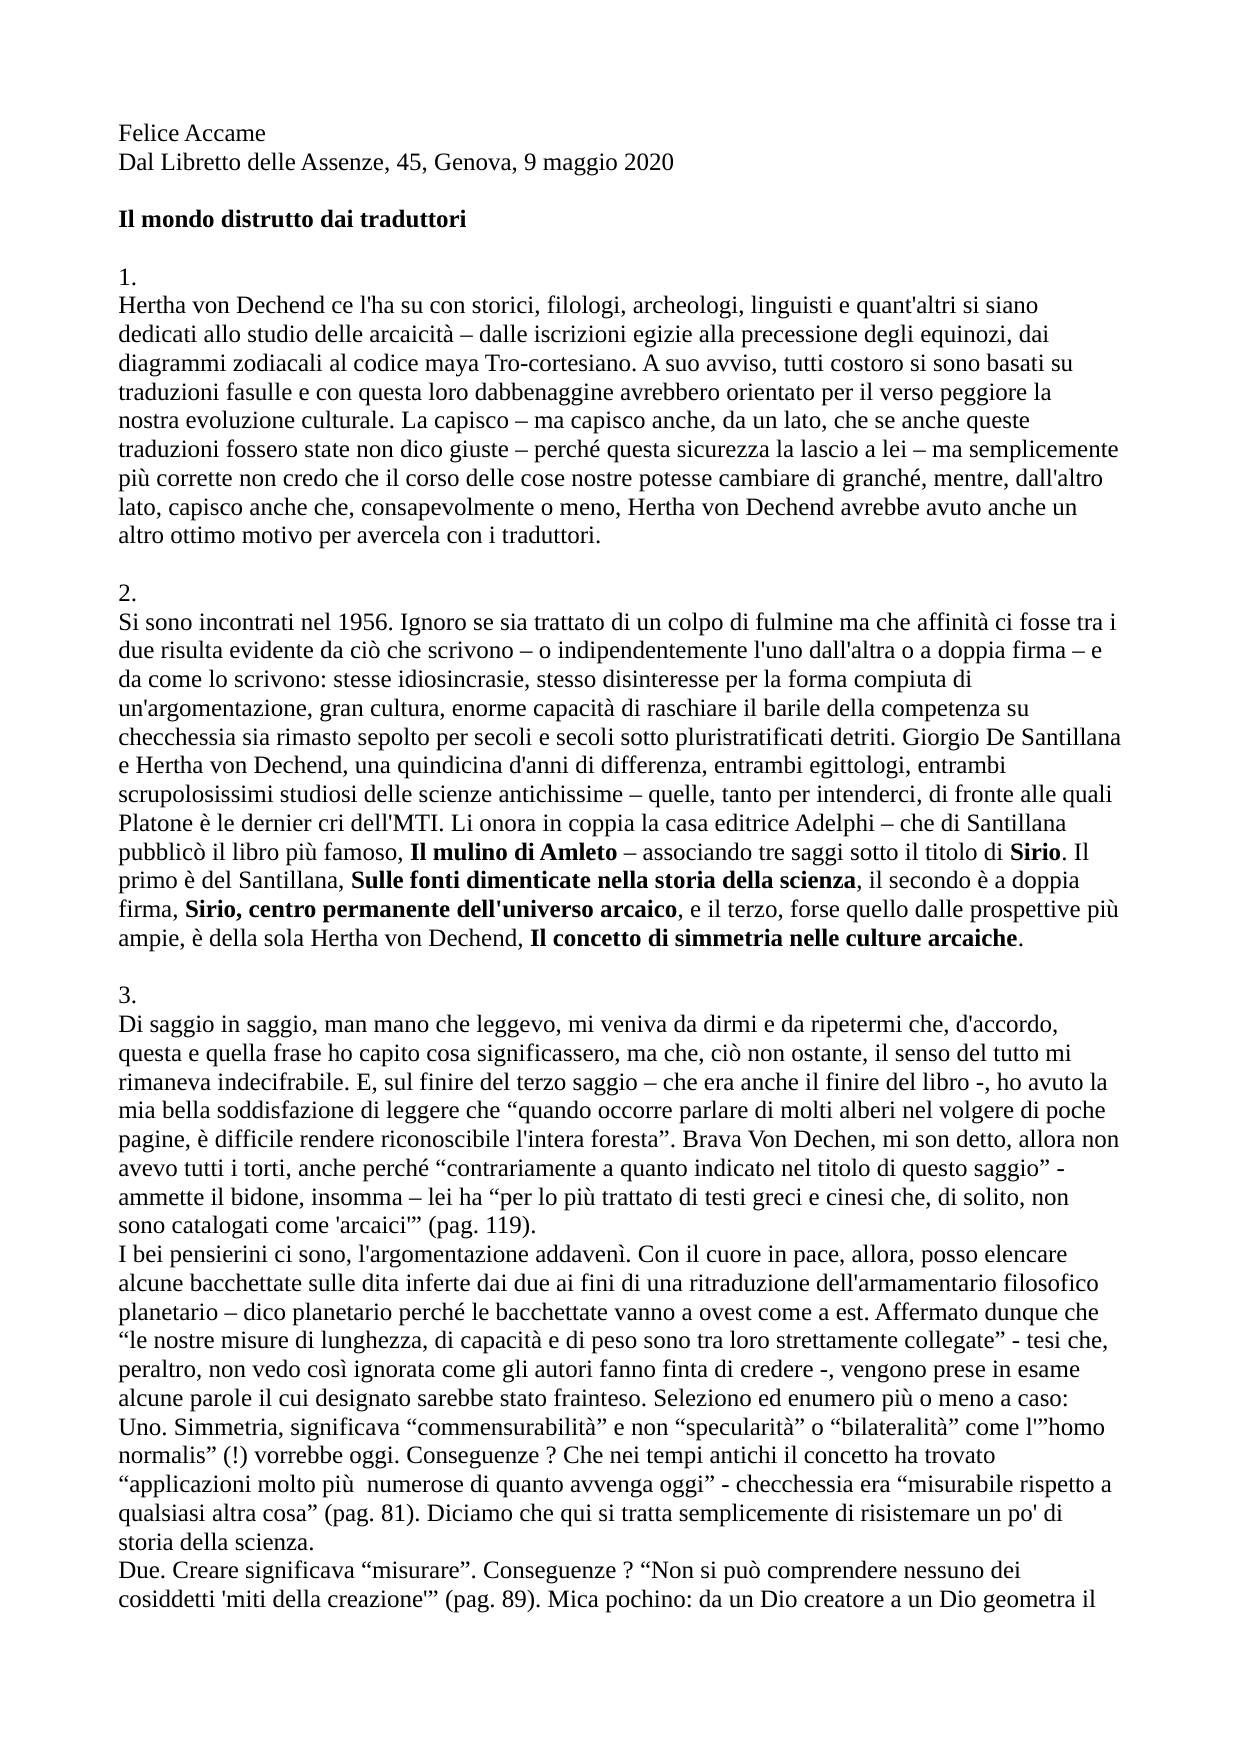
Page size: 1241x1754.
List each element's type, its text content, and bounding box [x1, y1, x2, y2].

text 3. [118, 981, 1122, 1009]
text Uno. Simmetria, significava “commensurabilità” e non “specularità” o “bilateralità” come l'”homo normalis” (!) vorrebbe oggi. Conseguenze ? Che nei tempi antichi il concetto ha trovato “applicazioni molto più numerose di quanto avvenga oggi” - checchessia era “misurabile rispetto a qualsiasi altra cosa” (pag. 81). Diciamo che qui si tratta semplicemente di risistemare un po' di storia della scienza. [118, 1412, 1122, 1556]
text Il mondo distrutto dai traduttori [118, 204, 1122, 233]
text Felice Accame [118, 118, 1122, 147]
text 2. [118, 578, 1122, 607]
text Hertha von Dechend ce l'ha su con storici, filologi, archeologi, linguisti e quant'altri si siano dedicati allo studio delle arcaicità – dalle iscrizioni egizie alla precessione degli equinozi, dai diagrammi zodiacali al codice maya Tro-cortesiano. A suo avviso, tutti costoro si sono basati su traduzioni fasulle e con questa loro dabbenaggine avrebbero orientato per il verso peggiore la nostra evoluzione culturale. La capisco – ma capisco anche, da un lato, che se anche queste traduzioni fossero state non dico giuste – perché questa sicurezza la lascio a lei – ma semplicemente più corrette non credo che il corso delle cose nostre potesse cambiare di granché, mentre, dall'altro lato, capisco anche che, consapevolmente o meno, Hertha von Dechend avrebbe avuto anche un altro ottimo motivo per avercela con i traduttori. [118, 291, 1122, 549]
text I bei pensierini ci sono, l'argomentazione addavenì. Con il cuore in pace, allora, posso elencare alcune bacchettate sulle dita inferte dai due ai fini di una ritraduzione dell'armamentario filosofico planetario – dico planetario perché le bacchettate vanno a ovest come a est. Affermato dunque che “le nostre misure di lunghezza, di capacità e di peso sono tra loro strettamente collegate” - tesi che, peraltro, non vedo così ignorata come gli autori fanno finta di credere -, vengono prese in esame alcune parole il cui designato sarebbe stato frainteso. Seleziono ed enumero più o meno a caso: [118, 1239, 1122, 1412]
text Si sono incontrati nel 1956. Ignoro se sia trattato di un colpo di fulmine ma che affinità ci fosse tra i due risulta evidente da ciò che scrivono – o indipendentemente l'uno dall'altra o a doppia firma – e da come lo scrivono: stesse idiosincrasie, stesso disinteresse per la forma compiuta di un'argomentazione, gran cultura, enorme capacità di raschiare il barile della competenza su checchessia sia rimasto sepolto per secoli e secoli sotto pluristratificati detriti. Giorgio De Santillana e Hertha von Dechend, una quindicina d'anni di differenza, entrambi egittologi, entrambi scrupolosissimi studiosi delle scienze antichissime – quelle, tanto per intenderci, di fronte alle quali Platone è le dernier cri dell'MTI. Li onora in coppia la casa editrice Adelphi – che di Santillana pubblicò il libro più famoso, Il mulino di Amleto – associando tre saggi sotto il titolo di Sirio. Il primo è del Santillana, Sulle fonti dimenticate nella storia della scienza, il secondo è a doppia firma, Sirio, centro permanente dell'universo arcaico, e il terzo, forse quello dalle prospettive più ampie, è della sola Hertha von Dechend, Il concetto di simmetria nelle culture arcaiche. [118, 607, 1122, 952]
text Di saggio in saggio, man mano che leggevo, mi veniva da dirmi e da ripetermi che, d'accordo, questa e quella frase ho capito cosa significassero, ma che, ciò non ostante, il senso del tutto mi rimaneva indecifrabile. E, sul finire del terzo saggio – che era anche il finire del libro -, ho avuto la mia bella soddisfazione di leggere che “quando occorre parlare di molti alberi nel volgere di poche pagine, è difficile rendere riconoscibile l'intera foresta”. Brava Von Dechen, mi son detto, allora non avevo tutti i torti, anche perché “contrariamente a quanto indicato nel titolo di questo saggio” - ammette il bidone, insomma – lei ha “per lo più trattato di testi greci e cinesi che, di solito, non sono catalogati come 'arcaici'” (pag. 119). [118, 1009, 1122, 1239]
text 1. [118, 262, 1122, 291]
text Dal Libretto delle Assenze, 45, Genova, 9 maggio 2020 [118, 147, 1122, 176]
text Due. Creare significava “misurare”. Conseguenze ? “Non si può comprendere nessuno dei cosiddetti 'miti della creazione'” (pag. 89). Mica pochino: da un Dio creatore a un Dio geometra il [118, 1556, 1122, 1613]
